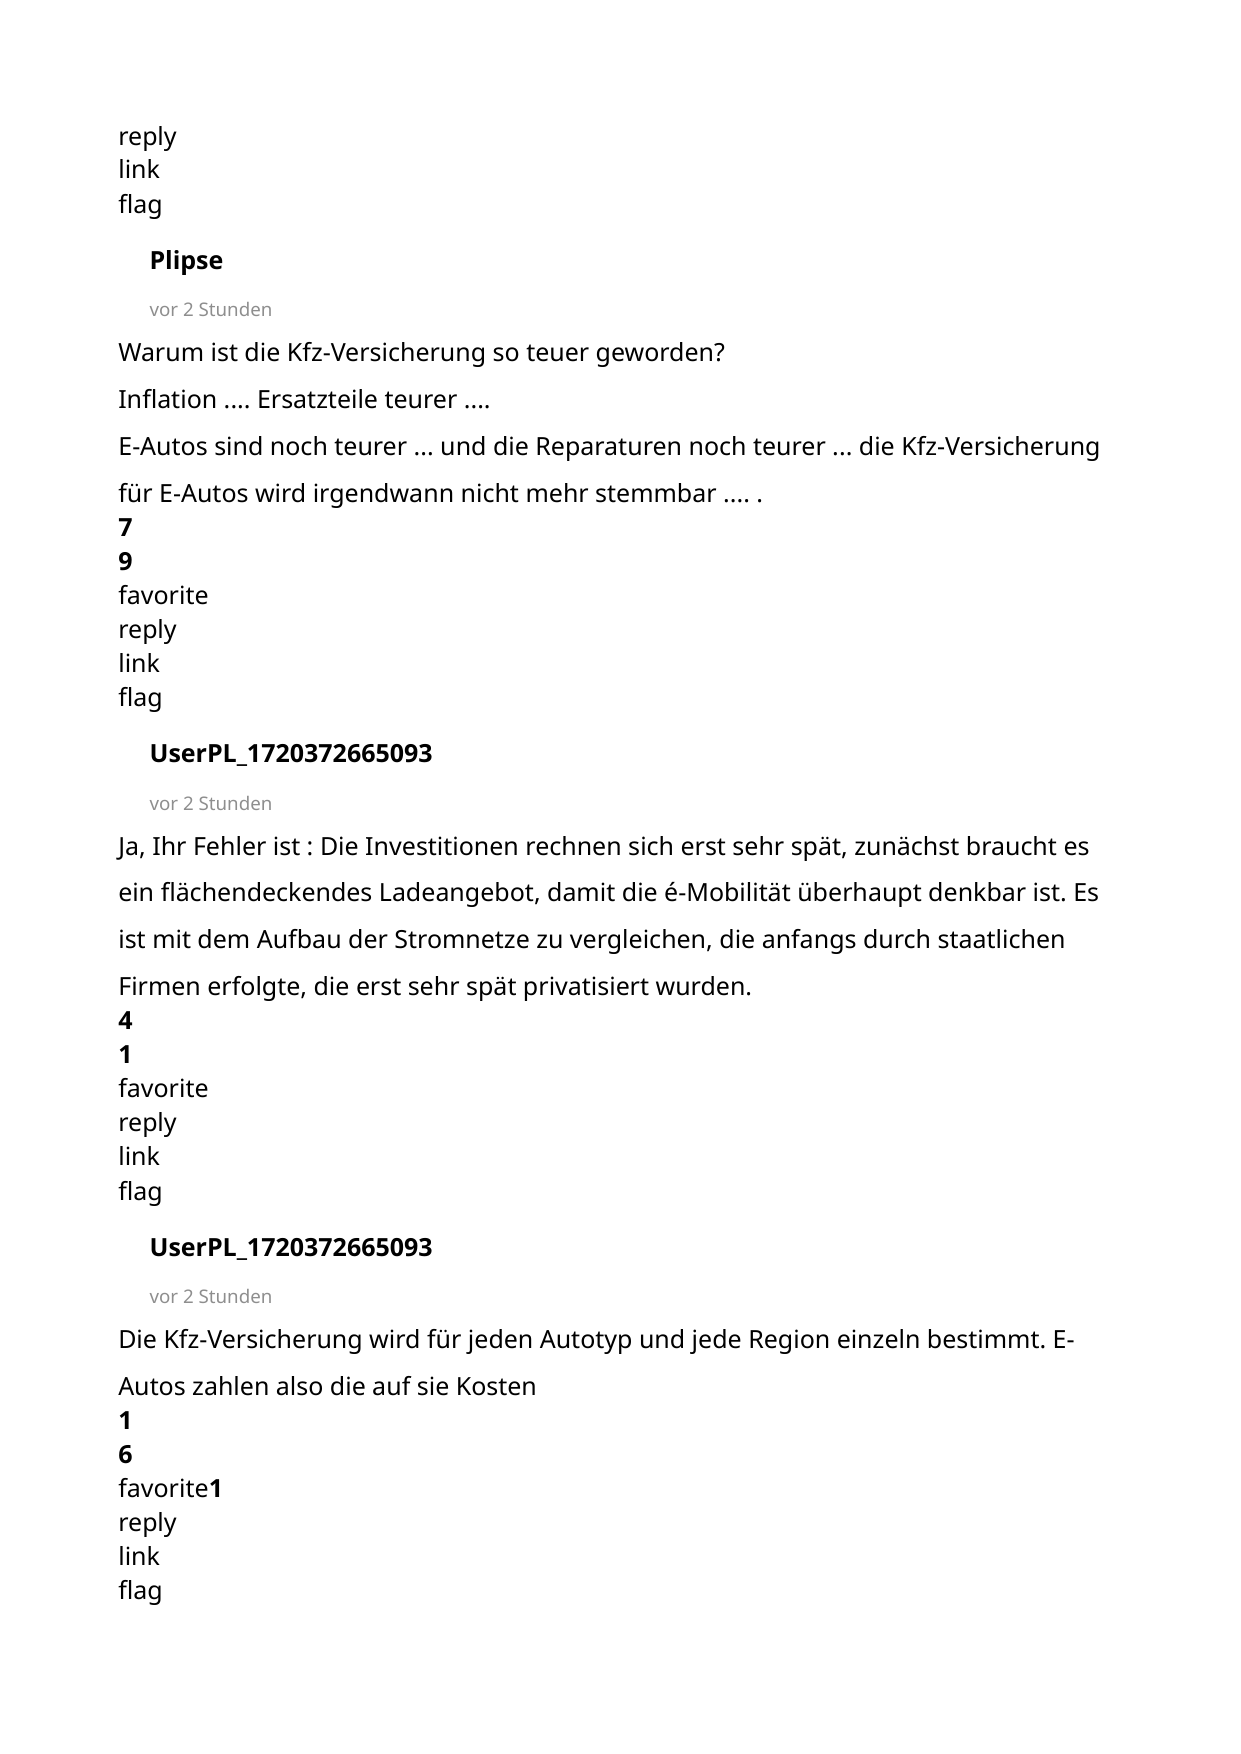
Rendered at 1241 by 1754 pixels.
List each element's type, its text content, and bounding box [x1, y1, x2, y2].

text UserPL_1720372665093 [149, 729, 1114, 770]
text link [118, 1539, 1122, 1573]
text Ja, Ihr Fehler ist : Die Investitionen rechnen sich erst sehr spät, zunächst braucht es ein flächendeckendes Ladeangebot, damit die é-Mobilität überhaupt denkbar ist. Es ist mit dem Aufbau der Stromnetze zu vergleichen, die anfangs durch staatlichen Firmen erfolgte, die erst sehr spät privatisiert wurden. [118, 815, 1122, 1003]
text vor 2 Stunden [149, 1279, 1122, 1309]
text 1 [118, 1402, 1122, 1437]
text Plipse [149, 236, 1114, 277]
text reply [118, 1505, 1122, 1539]
text flag [118, 186, 1122, 220]
text 1 [118, 1037, 1122, 1071]
text flag [118, 1573, 1122, 1607]
text flag [118, 680, 1122, 714]
text UserPL_1720372665093 [149, 1223, 1114, 1263]
text link [118, 646, 1122, 680]
text reply [118, 612, 1122, 646]
text 9 [118, 543, 1122, 577]
text reply [118, 1105, 1122, 1139]
text flag [118, 1173, 1122, 1207]
text favorite [118, 1071, 1122, 1105]
text Warum ist die Kfz-Versicherung so teuer geworden? Inflation .... Ersatzteile teurer .... E-Autos sind noch teurer ... und die Reparaturen noch teurer ... die Kfz-Versicherung für E-Autos wird irgendwann nicht mehr stemmbar .... . [118, 322, 1122, 509]
text favorite [118, 577, 1122, 612]
text 6 [118, 1437, 1122, 1471]
text link [118, 152, 1122, 186]
text Die Kfz-Versicherung wird für jeden Autotyp und jede Region einzeln bestimmt. E-Autos zahlen also die auf sie Kosten [118, 1309, 1122, 1402]
text vor 2 Stunden [149, 292, 1122, 322]
text 4 [118, 1003, 1122, 1037]
text 7 [118, 509, 1122, 543]
text reply [118, 118, 1122, 152]
text link [118, 1139, 1122, 1173]
text vor 2 Stunden [149, 786, 1122, 815]
text favorite1 [118, 1471, 1122, 1505]
